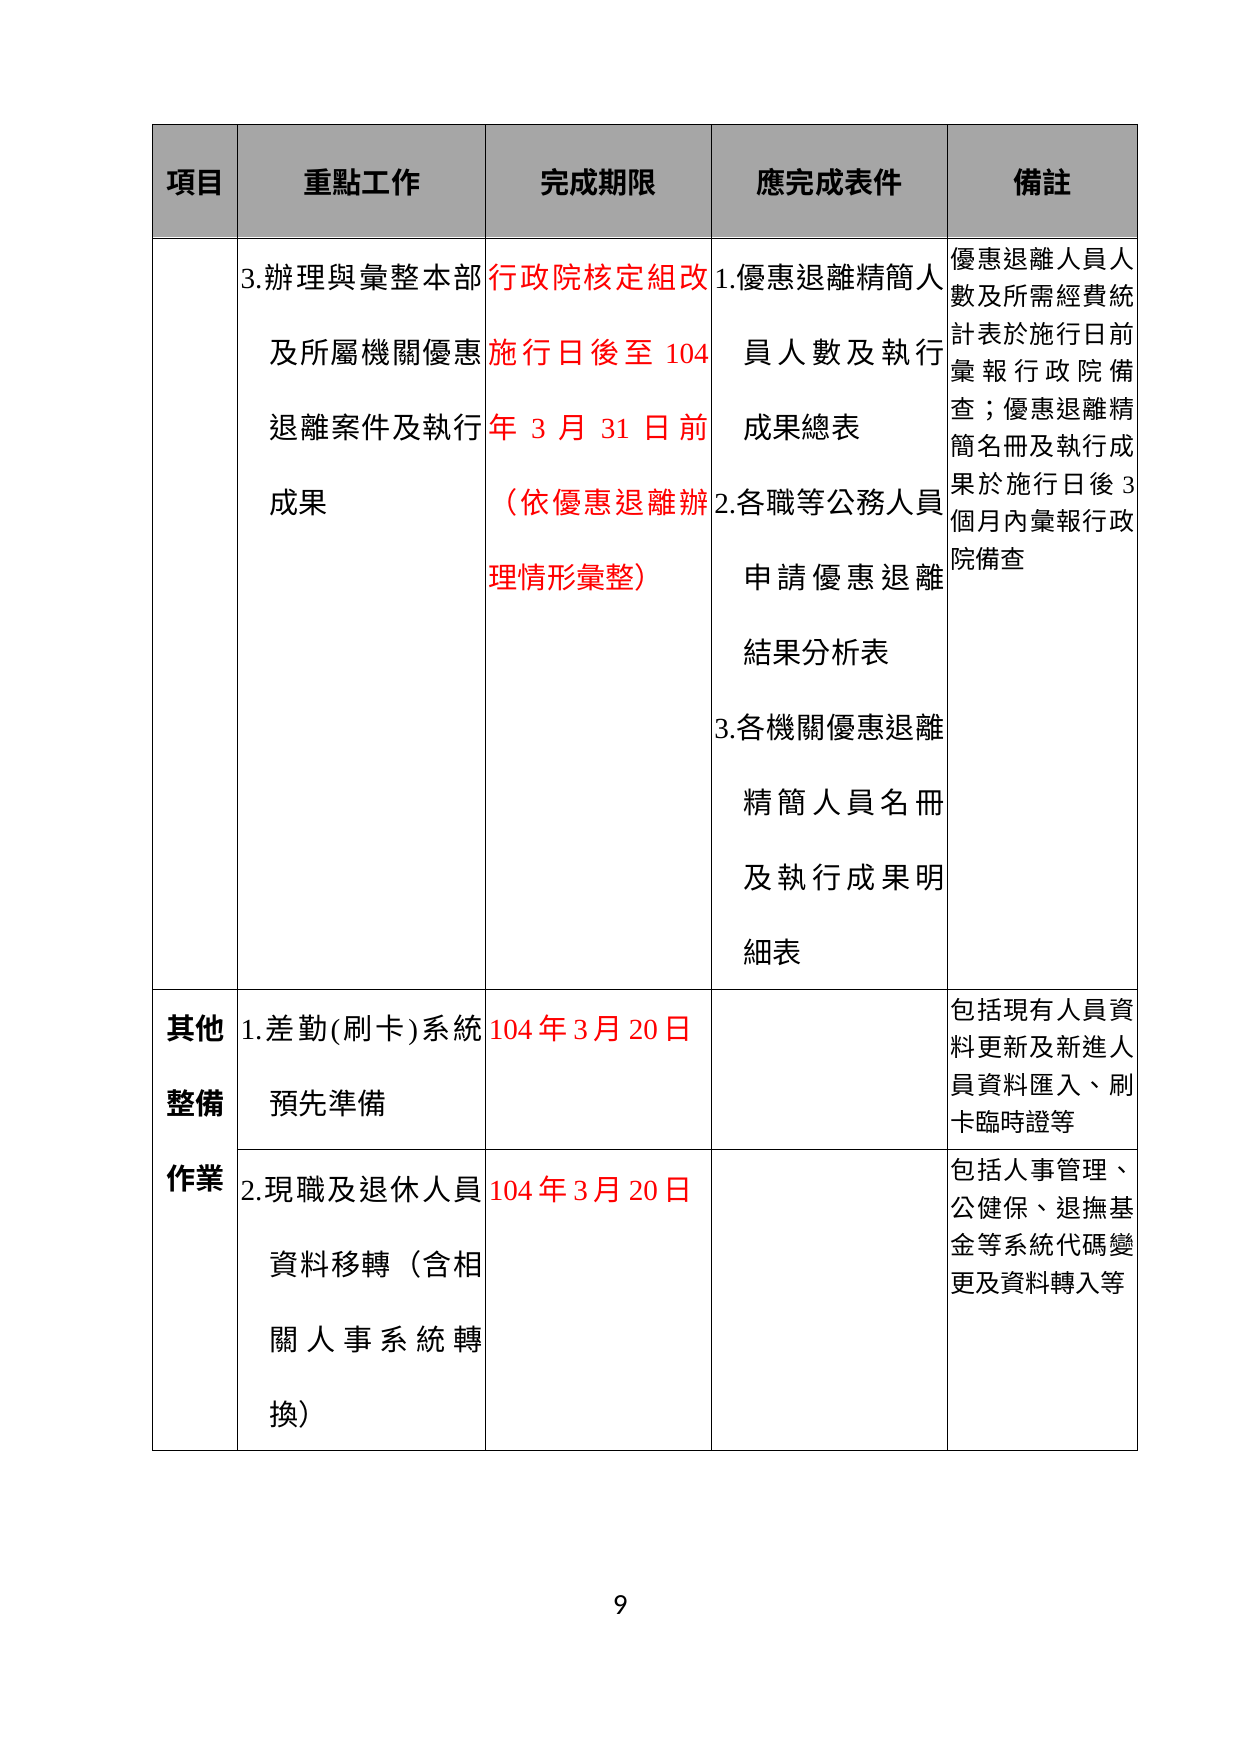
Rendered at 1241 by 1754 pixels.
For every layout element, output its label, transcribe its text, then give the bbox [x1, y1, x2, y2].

table_cell 行政院核定組改施行日後至104年3月31日前（依優惠退離辦理情形彙整） [486, 239, 711, 988]
table_cell 3.辦理與彙整本部及所屬機關優惠退離案件及執行成果 [238, 239, 485, 988]
table_cell 包括人事管理、公健保、退撫基金等系統代碼變更及資料轉入等 [948, 1150, 1137, 1450]
table_cell 104年3月20日 [486, 990, 711, 1149]
table_header 重點工作 [238, 125, 485, 237]
table_cell 包括現有人員資料更新及新進人員資料匯入、刷卡臨時證等 [948, 990, 1137, 1149]
table_header 應完成表件 [712, 125, 947, 237]
table_header 項目 [153, 125, 237, 237]
table_cell [153, 239, 237, 988]
table_cell 1.差勤(刷卡)系統預先準備 [238, 990, 485, 1149]
table_header 備註 [948, 125, 1137, 237]
table_cell 優惠退離人員人數及所需經費統計表於施行日前彙報行政院備查；優惠退離精簡名冊及執行成果於施行日後3個月內彙報行政院備查 [948, 239, 1137, 988]
table_cell 1.優惠退離精簡人員人數及執行成果總表 2.各職等公務人員申請優惠退離結果分析表 3.各機關優惠退離精簡人員名冊及執行成果明細表 [712, 239, 947, 988]
table_cell [712, 990, 947, 1149]
table_cell 104年3月20日 [486, 1150, 711, 1450]
table_cell [712, 1150, 947, 1450]
table_header 完成期限 [486, 125, 711, 237]
table_cell 2.現職及退休人員資料移轉（含相關人事系統轉換） [238, 1150, 485, 1450]
table_cell 其他 整備作業 [153, 990, 237, 1450]
